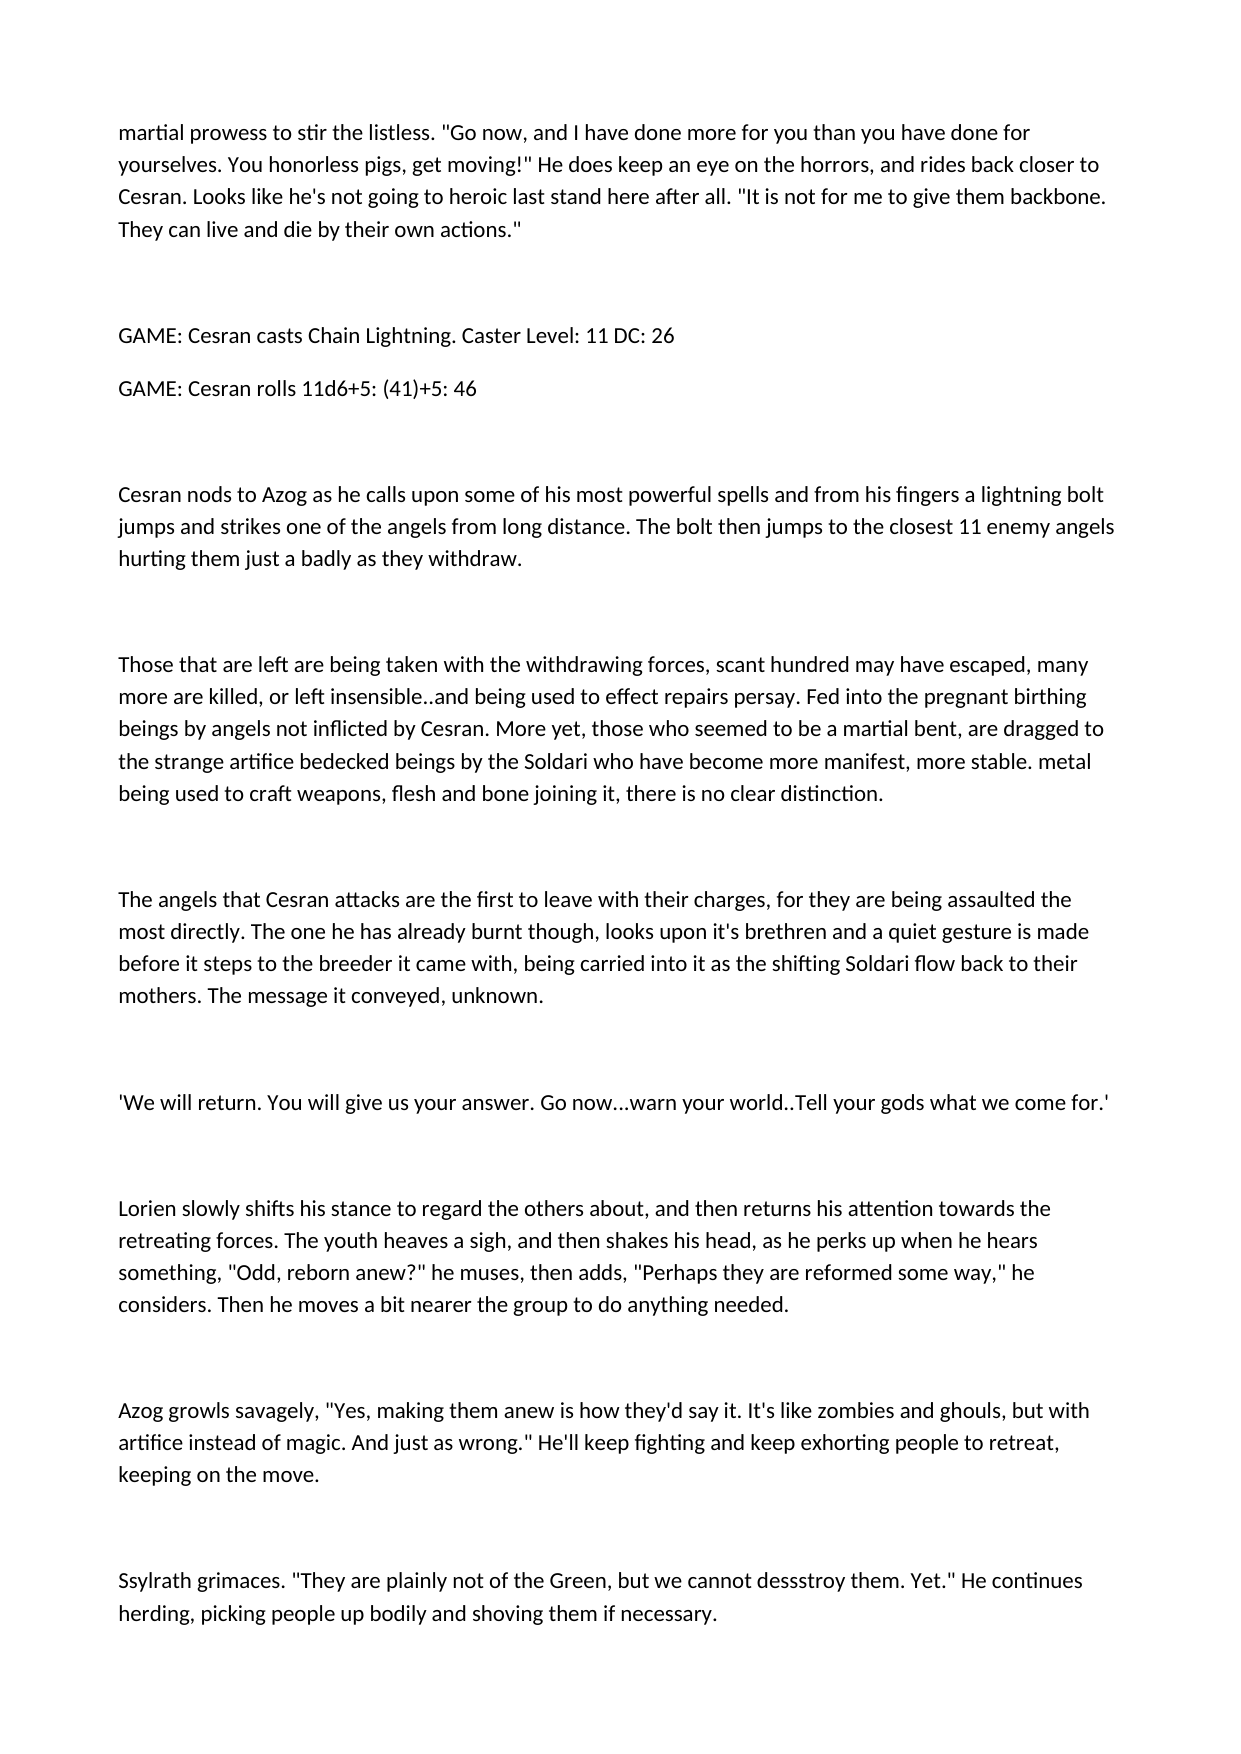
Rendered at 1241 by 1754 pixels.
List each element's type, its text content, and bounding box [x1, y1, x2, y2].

text Cesran nods to Azog as he calls upon some of his most powerful spells and from his fingers a lightning bolt jumps and strikes one of the angels from long distance. The bolt then jumps to the closest 11 enemy angels hurting them just a badly as they withdraw. [118, 480, 1122, 572]
text GAME: Cesran casts Chain Lightning. Caster Level: 11 DC: 26 [118, 321, 1122, 349]
text Those that are left are being taken with the withdrawing forces, scant hundred may have escaped, many more are killed, or left insensible..and being used to effect repairs persay. Fed into the pregnant birthing beings by angels not inflicted by Cesran. More yet, those who seemed to be a martial bent, are dragged to the strange artifice bedecked beings by the Soldari who have become more manifest, more stable. metal being used to craft weapons, flesh and bone joining it, there is no clear distinction. [118, 650, 1122, 807]
text Lorien slowly shifts his stance to regard the others about, and then returns his attention towards the retreating forces. The youth heaves a sigh, and then shakes his head, as he perks up when he hears something, "Odd, reborn anew?" he muses, then adds, "Perhaps they are reformed some way," he considers. Then he moves a bit nearer the group to do anything needed. [118, 1194, 1122, 1318]
text Azog growls savagely, "Yes, making them anew is how they'd say it. It's like zombies and ghouls, but with artifice instead of magic. And just as wrong." He'll keep fighting and keep exhorting people to retreat, keeping on the move. [118, 1396, 1122, 1489]
text Ssylrath grimaces. "They are plainly not of the Green, but we cannot dessstroy them. Yet." He continues herding, picking people up bodily and shoving them if necessary. [118, 1567, 1122, 1627]
text 'We will return. You will give us your answer. Go now...warn your world..Tell your gods what we come for.' [118, 1088, 1122, 1116]
text martial prowess to stir the listless. "Go now, and I have done more for you than you have done for yourselves. You honorless pigs, get moving!" He does keep an eye on the horrors, and rides back closer to Cesran. Looks like he's not going to heroic last stand here after all. "It is not for me to give them backbone. They can live and die by their own actions." [118, 118, 1122, 243]
text GAME: Cesran rolls 11d6+5: (41)+5: 46 [118, 374, 1122, 402]
text The angels that Cesran attacks are the first to leave with their charges, for they are being assaulted the most directly. The one he has already burnt though, looks upon it's brethren and a quiet gesture is made before it steps to the breeder it came with, being carried into it as the shifting Soldari flow back to their mothers. The message it conveyed, unknown. [118, 885, 1122, 1009]
